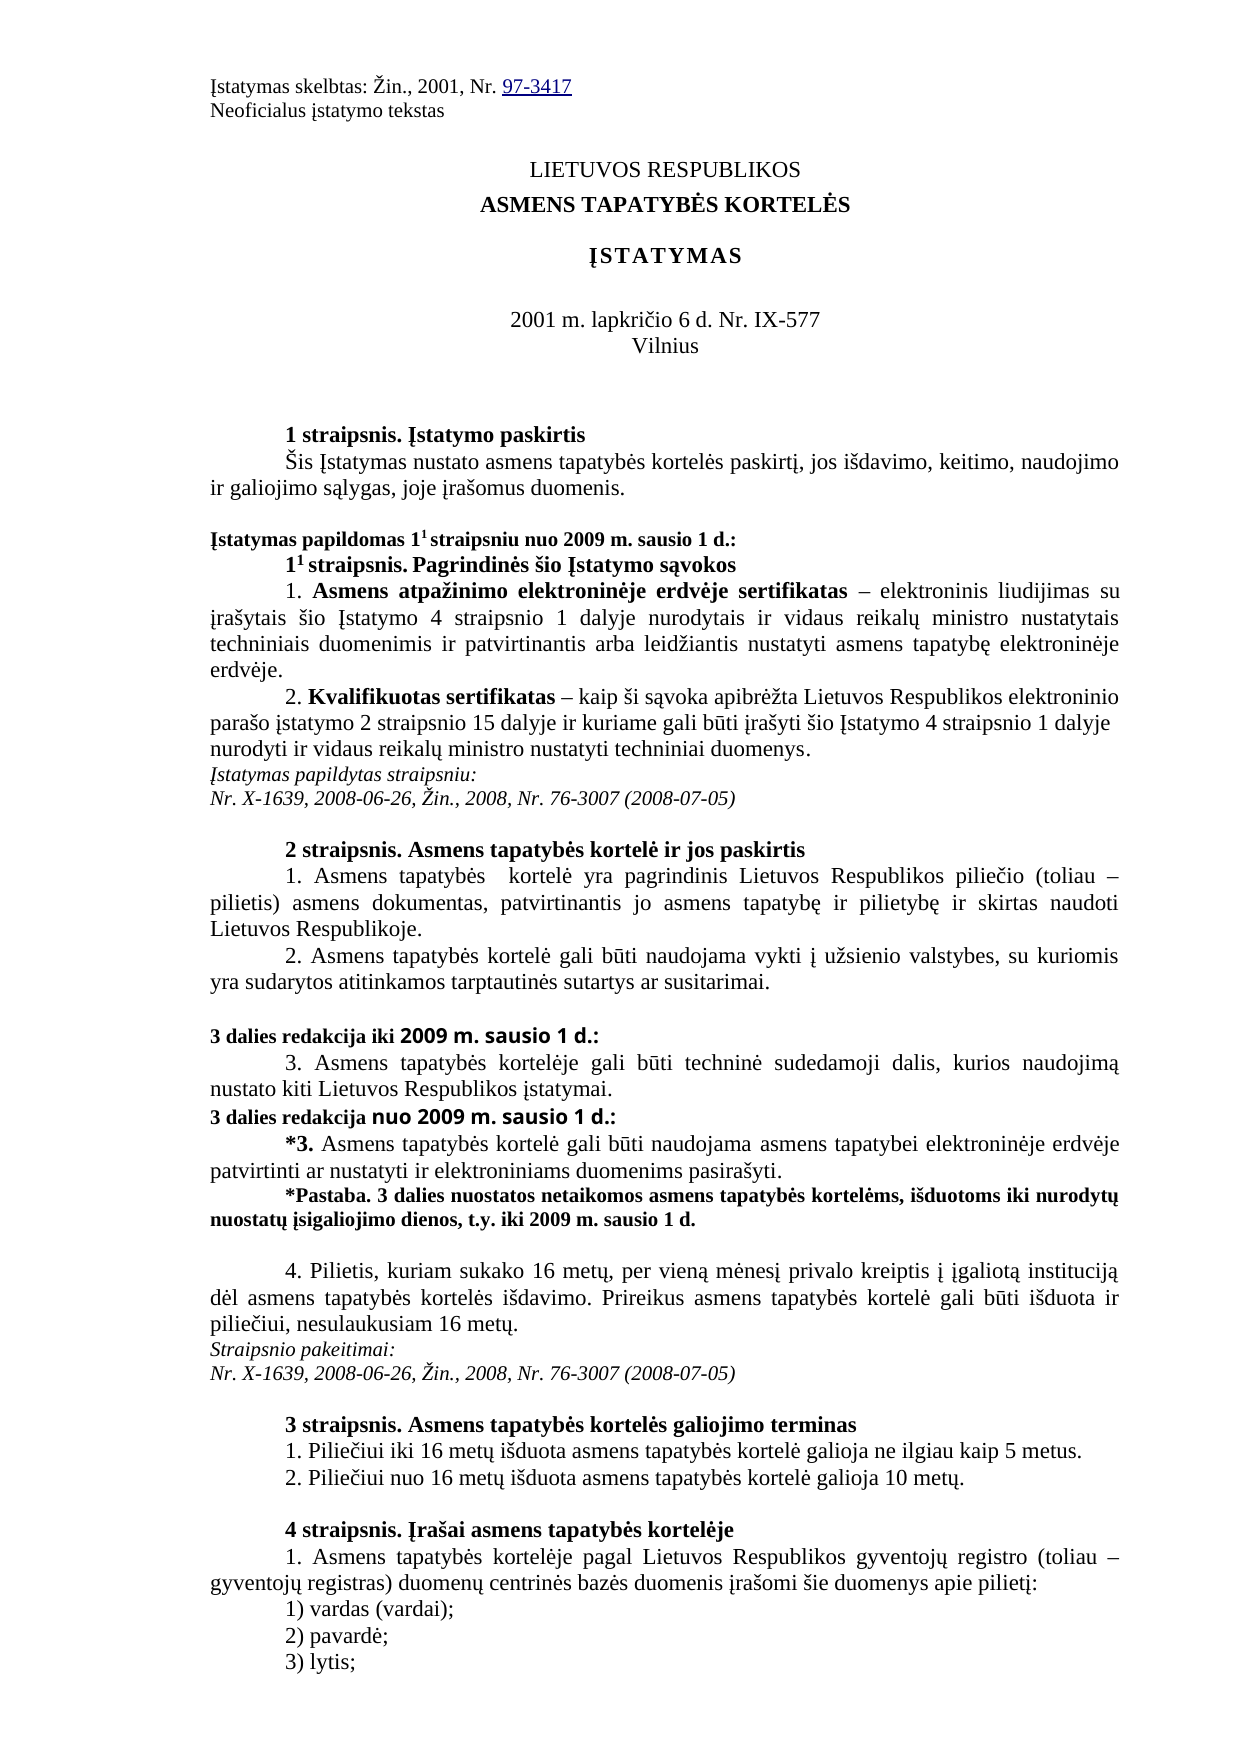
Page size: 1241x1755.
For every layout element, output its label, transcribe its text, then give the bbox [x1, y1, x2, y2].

text 2. Asmens tapatybės kortelė gali būti naudojama vykti į užsienio valstybes, su kuriomis yra sudarytos atitinkamos tarptautinės sutartys ar susitarimai. [210, 942, 1120, 994]
text *Pastaba. 3 dalies nuostatos netaikomos asmens tapatybės kortelėms, išduotoms iki nurodytų nuostatų įsigaliojimo dienos, t.y. iki 2009 m. sausio 1 d. [210, 1183, 1120, 1231]
text 2) pavardė; [210, 1622, 1120, 1648]
text Įstatymas skelbtas: Žin., 2001, Nr. 97-3417 [210, 73, 1120, 98]
text Nr. X-1639, 2008-06-26, Žin., 2008, Nr. 76-3007 (2008-07-05) [210, 786, 1120, 810]
text 2001 m. lapkričio 6 d. Nr. IX-577 Vilnius [210, 306, 1120, 359]
text 2 straipsnis. Asmens tapatybės kortelė ir jos paskirtis [210, 836, 1120, 863]
text ASMENS TAPATYBĖS KORTELĖS [210, 191, 1120, 217]
text 2. Kvalifikuotas sertifikatas – kaip ši sąvoka apibrėžta Lietuvos Respublikos elektroninio parašo įstatymo 2 straipsnio 15 dalyje ir kuriame gali būti įrašyti šio Įstatymo 4 straipsnio 1 dalyje nurodyti ir vidaus reikalų ministro nustatyti techniniai duomenys. [210, 683, 1120, 762]
text 1. Piliečiui iki 16 metų išduota asmens tapatybės kortelė galioja ne ilgiau kaip 5 metus. [210, 1437, 1120, 1464]
text 1. Asmens tapatybės kortelėje pagal Lietuvos Respublikos gyventojų registro (toliau – gyventojų registras) duomenų centrinės bazės duomenis įrašomi šie duomenys apie pilietį: [210, 1543, 1120, 1596]
text 4 straipsnis. Įrašai asmens tapatybės kortelėje [210, 1516, 1120, 1543]
text ĮSTATYMAS [210, 242, 1120, 269]
text 1. Asmens tapatybės kortelė yra pagrindinis Lietuvos Respublikos piliečio (toliau – pilietis) asmens dokumentas, patvirtinantis jo asmens tapatybę ir pilietybę ir skirtas naudoti Lietuvos Respublikoje. [210, 863, 1120, 942]
text 3) lytis; [210, 1648, 1120, 1674]
text 11 straipsnis. Pagrindinės šio Įstatymo sąvokos [210, 551, 1120, 577]
text 1. Asmens atpažinimo elektroninėje erdvėje sertifikatas – elektroninis liudijimas su įrašytais šio Įstatymo 4 straipsnio 1 dalyje nurodytais ir vidaus reikalų ministro nustatytais techniniais duomenimis ir patvirtinantis arba leidžiantis nustatyti asmens tapatybę elektroninėje erdvėje. [210, 577, 1120, 683]
text 3 straipsnis. Asmens tapatybės kortelės galiojimo terminas [210, 1411, 1120, 1437]
text Nr. X-1639, 2008-06-26, Žin., 2008, Nr. 76-3007 (2008-07-05) [210, 1361, 1120, 1385]
text 1 straipsnis. Įstatymo paskirtis [210, 421, 1120, 448]
text 2. Piliečiui nuo 16 metų išduota asmens tapatybės kortelė galioja 10 metų. [210, 1464, 1120, 1490]
text 1) vardas (vardai); [210, 1596, 1120, 1622]
text LIETUVOS RESPUBLIKOS [210, 156, 1120, 183]
text Įstatymas papildytas straipsniu: [210, 762, 1120, 786]
text 3 dalies redakcija nuo 2009 m. sausio 1 d.: [210, 1102, 1120, 1130]
text Neoficialus įstatymo tekstas [210, 98, 1120, 122]
text Šis Įstatymas nustato asmens tapatybės kortelės paskirtį, jos išdavimo, keitimo, naudojimo ir galiojimo sąlygas, joje įrašomus duomenis. [210, 448, 1120, 501]
text *3. Asmens tapatybės kortelė gali būti naudojama asmens tapatybei elektroninėje erdvėje patvirtinti ar nustatyti ir elektroniniams duomenims pasirašyti. [210, 1130, 1120, 1183]
text 4. Pilietis, kuriam sukako 16 metų, per vieną mėnesį privalo kreiptis į įgaliotą instituciją dėl asmens tapatybės kortelės išdavimo. Prireikus asmens tapatybės kortelė gali būti išduota ir piliečiui, nesulaukusiam 16 metų. [210, 1257, 1120, 1337]
text Straipsnio pakeitimai: [210, 1337, 1120, 1361]
text 3. Asmens tapatybės kortelėje gali būti techninė sudedamoji dalis, kurios naudojimą nustato kiti Lietuvos Respublikos įstatymai. [210, 1049, 1120, 1102]
text 3 dalies redakcija iki 2009 m. sausio 1 d.: [210, 1021, 1120, 1049]
text Įstatymas papildomas 11 straipsniu nuo 2009 m. sausio 1 d.: [210, 527, 1120, 551]
